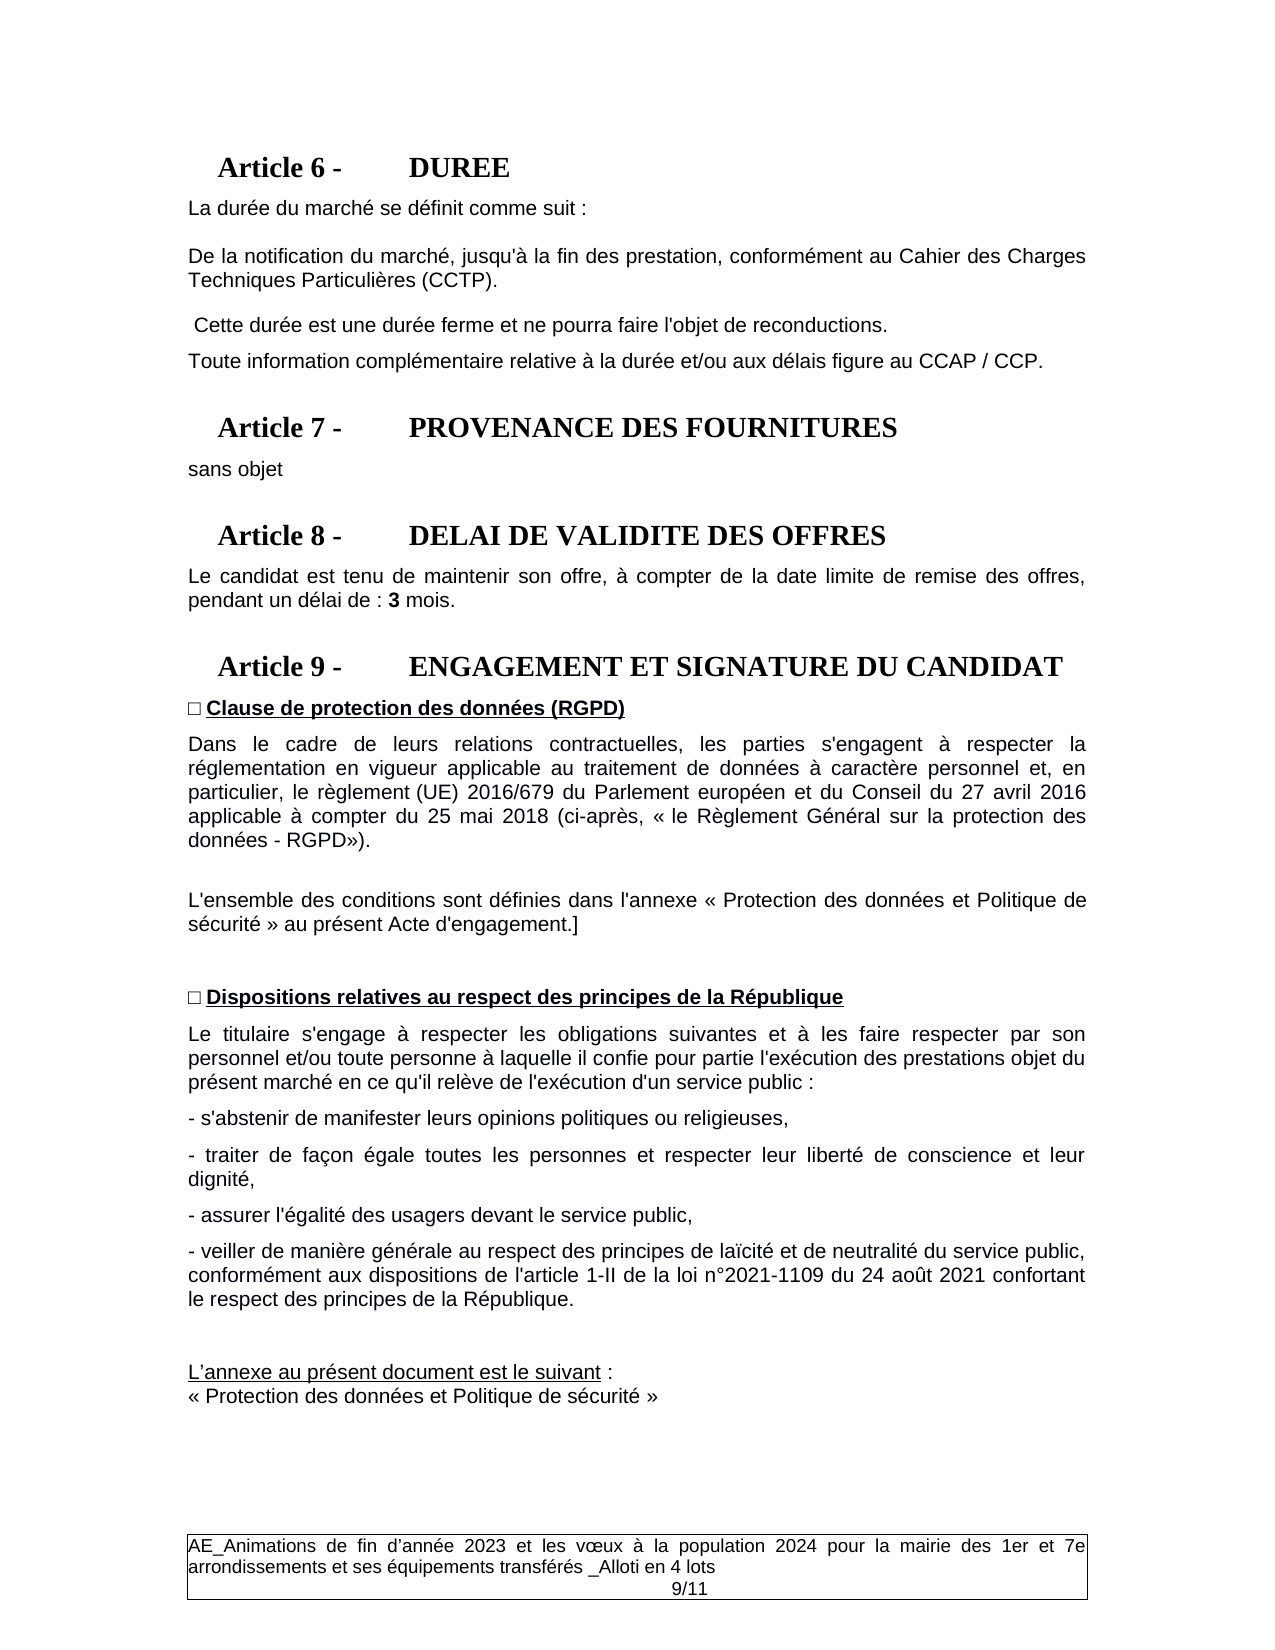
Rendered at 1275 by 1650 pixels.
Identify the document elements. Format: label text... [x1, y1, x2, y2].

subtitle PROVENANCE DES FOURNITURES [188, 411, 1087, 444]
text « Protection des données et Politique de sécurité » [188, 1384, 1087, 1408]
text Dans le cadre de leurs relations contractuelles, les parties s'engagent à respecter la réglementation en vigueur applicable au traitement de données à caractère personnel et, en particulier, le règlement (UE) 2016/679 du Parlement européen et du Conseil du 27 avril 2016 applicable à compter du 25 mai 2018 (ci-après, « le Règlement Général sur la protection des données - RGPD»). [188, 732, 1087, 852]
text Cette durée est une durée ferme et ne pourra faire l'objet de reconductions. [188, 313, 1087, 337]
text □ Clause de protection des données (RGPD) [188, 696, 1087, 719]
text Le candidat est tenu de maintenir son offre, à compter de la date limite de remise des offres, pendant un délai de : 3 mois. [188, 564, 1087, 612]
text - veiller de manière générale au respect des principes de laïcité et de neutralité du service public, conformément aux dispositions de l'article 1-II de la loi n°2021-1109 du 24 août 2021 confortant le respect des principes de la République. [188, 1239, 1087, 1311]
text □ Dispositions relatives au respect des principes de la République [188, 985, 1087, 1009]
subtitle DUREE [188, 150, 1087, 183]
text De la notification du marché, jusqu'à la fin des prestation, conformément au Cahier des Charges Techniques Particulières (CCTP). [188, 244, 1087, 292]
text Toute information complémentaire relative à la durée et/ou aux délais figure au CCAP / CCP. [188, 349, 1087, 373]
text - assurer l'égalité des usagers devant le service public, [188, 1203, 1087, 1227]
text sans objet [188, 457, 1087, 481]
subtitle ENGAGEMENT ET SIGNATURE DU CANDIDAT [188, 649, 1087, 683]
text L'ensemble des conditions sont définies dans l'annexe « Protection des données et Politique de sécurité » au présent Acte d'engagement.] [188, 888, 1087, 936]
text - traiter de façon égale toutes les personnes et respecter leur liberté de conscience et leur dignité, [188, 1142, 1087, 1190]
subtitle DELAI DE VALIDITE DES OFFRES [188, 518, 1087, 552]
text La durée du marché se définit comme suit : [188, 196, 1087, 220]
text L’annexe au présent document est le suivant : [188, 1360, 1087, 1384]
text Le titulaire s'engage à respecter les obligations suivantes et à les faire respecter par son personnel et/ou toute personne à laquelle il confie pour partie l'exécution des prestations objet du présent marché en ce qu'il relève de l'exécution d'un service public : [188, 1022, 1087, 1093]
text - s'abstenir de manifester leurs opinions politiques ou religieuses, [188, 1106, 1087, 1130]
